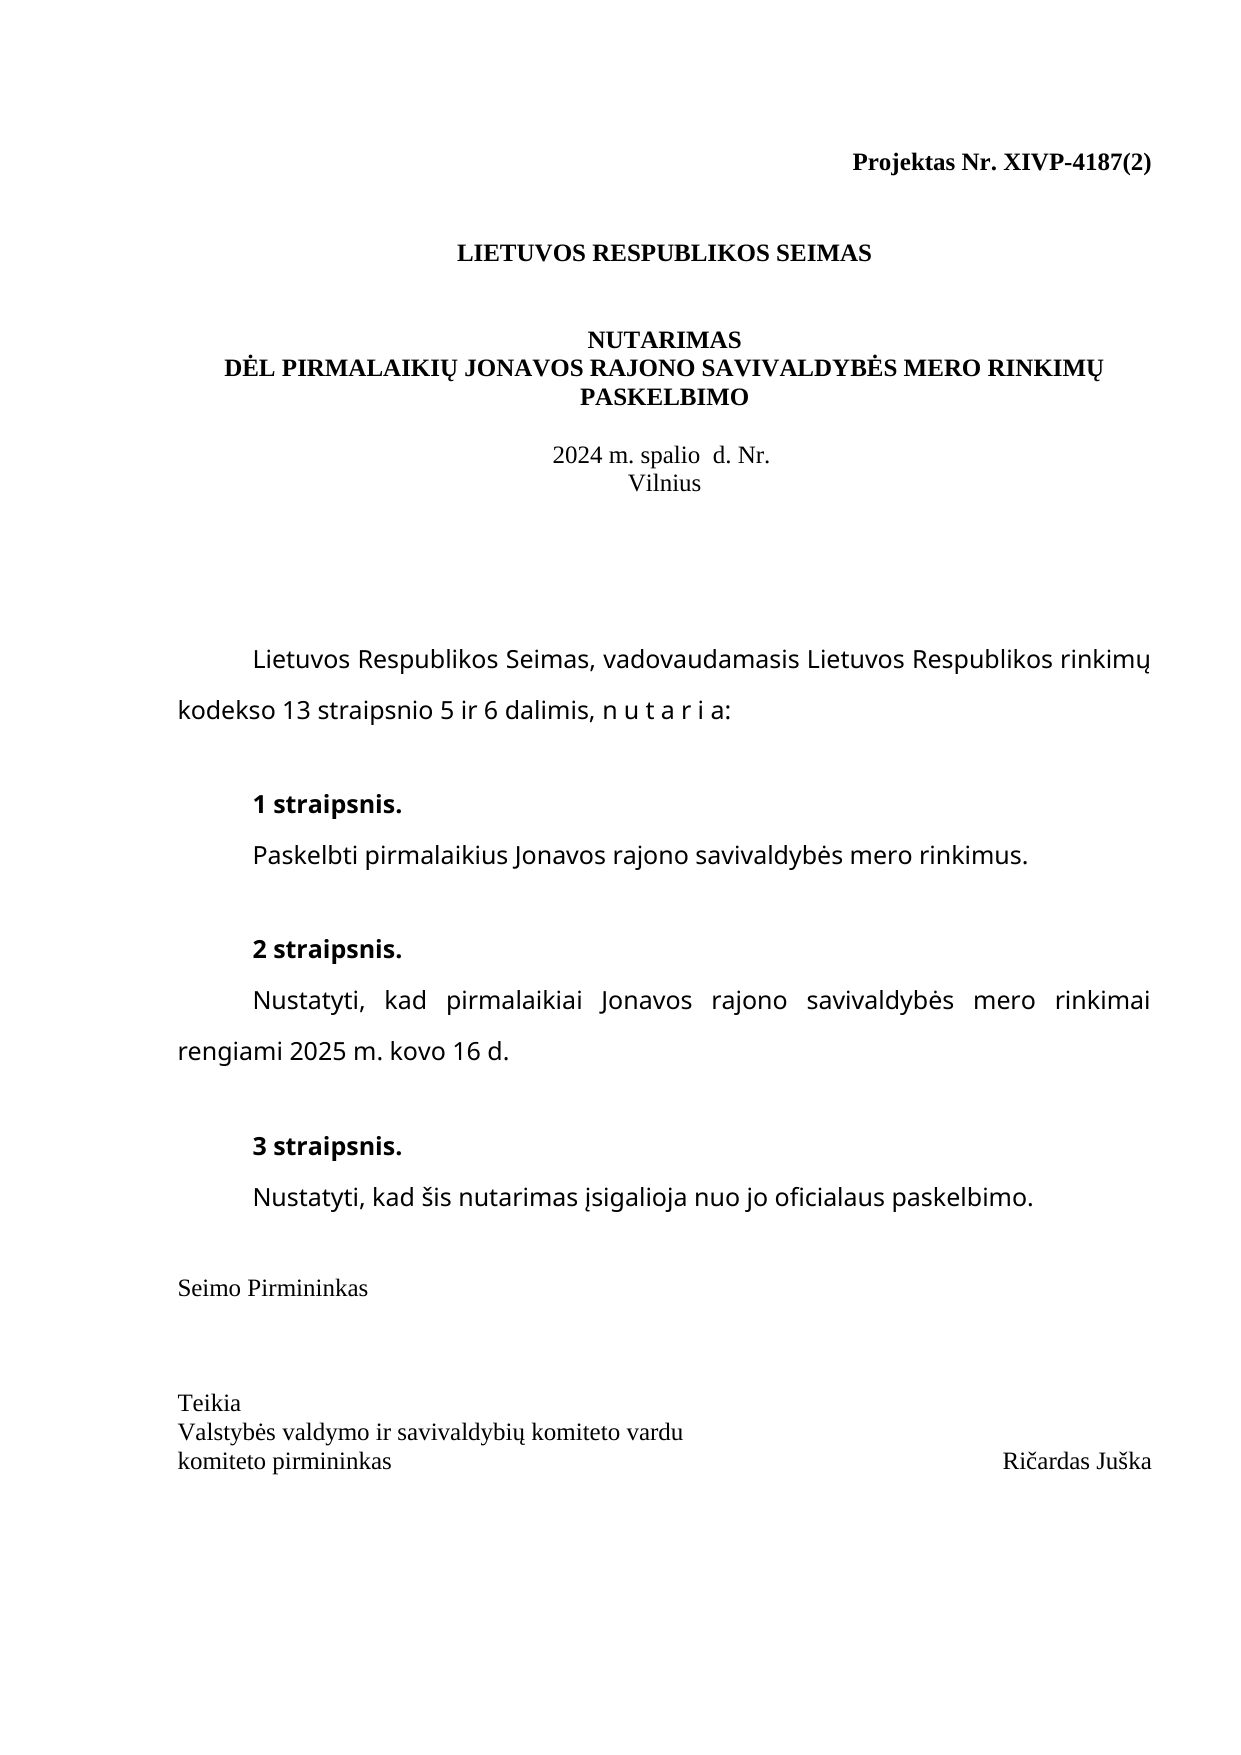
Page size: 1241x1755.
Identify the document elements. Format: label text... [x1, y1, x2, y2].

text Nustatyti, kad pirmalaikiai Jonavos rajono savivaldybės mero rinkimai rengiami 2025 m. kovo 16 d. [177, 983, 1152, 1068]
text DĖL PIRMALAIKIŲ jonavos RAJONO SAVIVALDYBĖS MERO RINKIMŲ PASKELBIMO [177, 353, 1152, 411]
text Seimo Pirmininkas [177, 1273, 1152, 1302]
text 3 straipsnis. [177, 1128, 1152, 1162]
text LIETUVOS RESPUBLIKOS SEIMAS [177, 238, 1152, 267]
text Lietuvos Respublikos Seimas, vadovaudamasis Lietuvos Respublikos rinkimų kodekso 13 straipsnio 5 ir 6 dalimis, nutaria: [177, 641, 1152, 727]
text komiteto pirmininkas Ričardas Juška [177, 1446, 1152, 1474]
text Teikia [177, 1388, 1152, 1417]
text 2 straipsnis. [177, 932, 1152, 966]
text Vilnius [177, 468, 1152, 497]
text 2024 m. spalio d. Nr. [177, 440, 1152, 468]
text 1 straipsnis. [177, 787, 1152, 821]
text Paskelbti pirmalaikius Jonavos rajono savivaldybės mero rinkimus. [177, 838, 1152, 872]
text Valstybės valdymo ir savivaldybių komiteto vardu [177, 1417, 1152, 1446]
text NUTARIMAS [177, 325, 1152, 353]
text Projektas Nr. XIVP-4187(2) [177, 147, 1152, 176]
text Nustatyti, kad šis nutarimas įsigalioja nuo jo oficialaus paskelbimo. [177, 1179, 1152, 1213]
